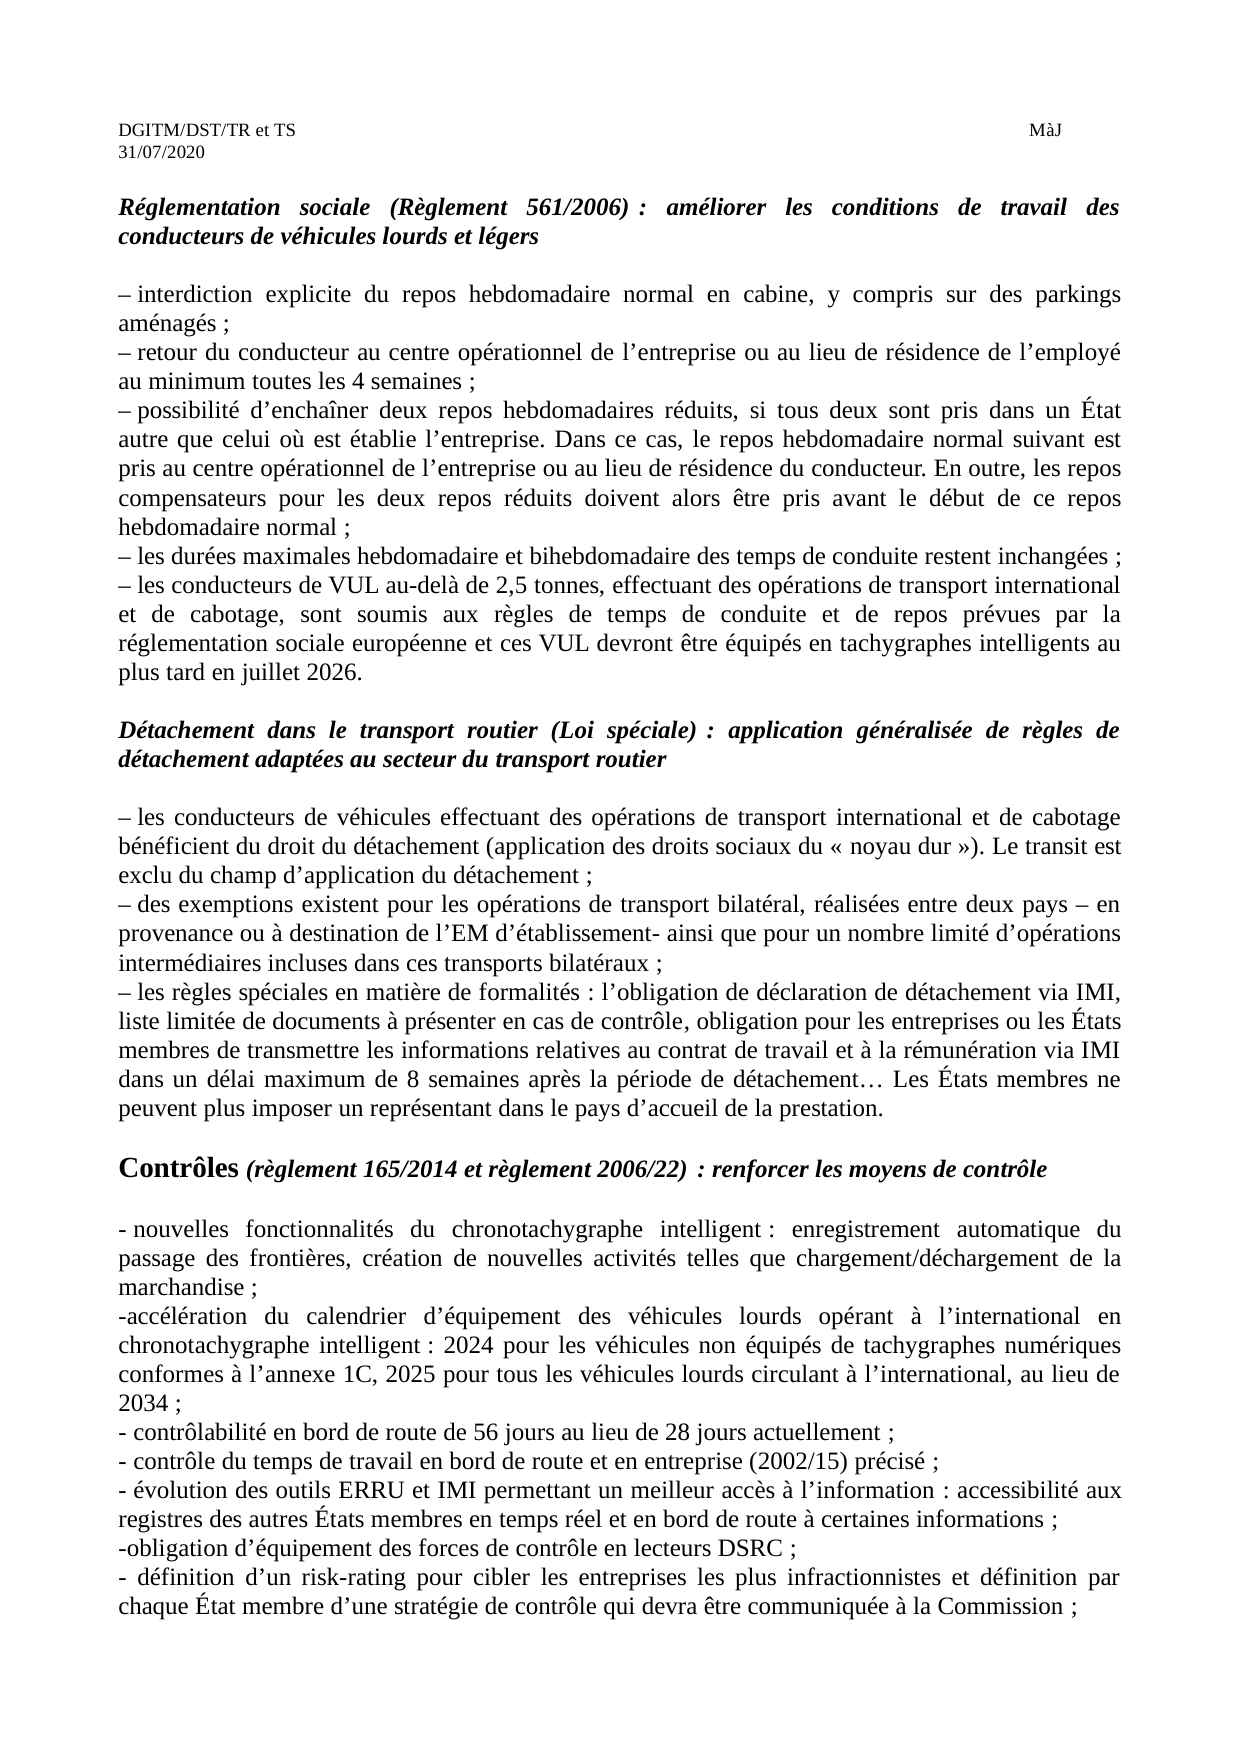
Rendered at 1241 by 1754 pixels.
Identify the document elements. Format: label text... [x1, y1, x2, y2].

text -obligation d’équipement des forces de contrôle en lecteurs DSRC ; [118, 1533, 1122, 1562]
text - définition d’un risk-rating pour cibler les entreprises les plus infractionnistes et définition par chaque État membre d’une stratégie de contrôle qui devra être communiquée à la Commission ; [118, 1562, 1122, 1620]
text - nouvelles fonctionnalités du chronotachygraphe intelligent : enregistrement automatique du passage des frontières, création de nouvelles activités telles que chargement/déchargement de la marchandise ; [118, 1213, 1122, 1301]
text – interdiction explicite du repos hebdomadaire normal en cabine, y compris sur des parkings aménagés ; [118, 279, 1122, 337]
text Réglementation sociale (Règlement 561/2006) : améliorer les conditions de travail des conducteurs de véhicules lourds et légers [118, 192, 1122, 250]
text – les conducteurs de véhicules effectuant des opérations de transport international et de cabotage bénéficient du droit du détachement (application des droits sociaux du « noyau dur »). Le transit est exclu du champ d’application du détachement ; [118, 802, 1122, 889]
text – les durées maximales hebdomadaire et bihebdomadaire des temps de conduite restent inchangées ; [118, 541, 1122, 569]
text - évolution des outils ERRU et IMI permettant un meilleur accès à l’information : accessibilité aux registres des autres États membres en temps réel et en bord de route à certaines informations ; [118, 1475, 1122, 1533]
text Détachement dans le transport routier (Loi spéciale) : application généralisée de règles de détachement adaptées au secteur du transport routier [118, 715, 1122, 773]
text Contrôles (règlement 165/2014 et règlement 2006/22) : renforcer les moyens de contrôle [118, 1151, 1122, 1184]
text – des exemptions existent pour les opérations de transport bilatéral, réalisées entre deux pays – en provenance ou à destination de l’EM d’établissement- ainsi que pour un nombre limité d’opérations intermédiaires incluses dans ces transports bilatéraux ; [118, 889, 1122, 976]
text -accélération du calendrier d’équipement des véhicules lourds opérant à l’international en chronotachygraphe intelligent : 2024 pour les véhicules non équipés de tachygraphes numériques conformes à l’annexe 1C, 2025 pour tous les véhicules lourds circulant à l’international, au lieu de 2034 ; [118, 1301, 1122, 1417]
text – les règles spéciales en matière de formalités : l’obligation de déclaration de détachement via IMI, liste limitée de documents à présenter en cas de contrôle, obligation pour les entreprises ou les États membres de transmettre les informations relatives au contrat de travail et à la rémunération via IMI dans un délai maximum de 8 semaines après la période de détachement… Les États membres ne peuvent plus imposer un représentant dans le pays d’accueil de la prestation. [118, 976, 1122, 1122]
text – possibilité d’enchaîner deux repos hebdomadaires réduits, si tous deux sont pris dans un État autre que celui où est établie l’entreprise. Dans ce cas, le repos hebdomadaire normal suivant est pris au centre opérationnel de l’entreprise ou au lieu de résidence du conducteur. En outre, les repos compensateurs pour les deux repos réduits doivent alors être pris avant le début de ce repos hebdomadaire normal ; [118, 395, 1122, 541]
text – les conducteurs de VUL au-delà de 2,5 tonnes, effectuant des opérations de transport international et de cabotage, sont soumis aux règles de temps de conduite et de repos prévues par la réglementation sociale européenne et ces VUL devront être équipés en tachygraphes intelligents au plus tard en juillet 2026. [118, 569, 1122, 686]
text - contrôlabilité en bord de route de 56 jours au lieu de 28 jours actuellement ; [118, 1417, 1122, 1446]
text - contrôle du temps de travail en bord de route et en entreprise (2002/15) précisé ; [118, 1446, 1122, 1475]
text – retour du conducteur au centre opérationnel de l’entreprise ou au lieu de résidence de l’employé au minimum toutes les 4 semaines ; [118, 337, 1122, 395]
